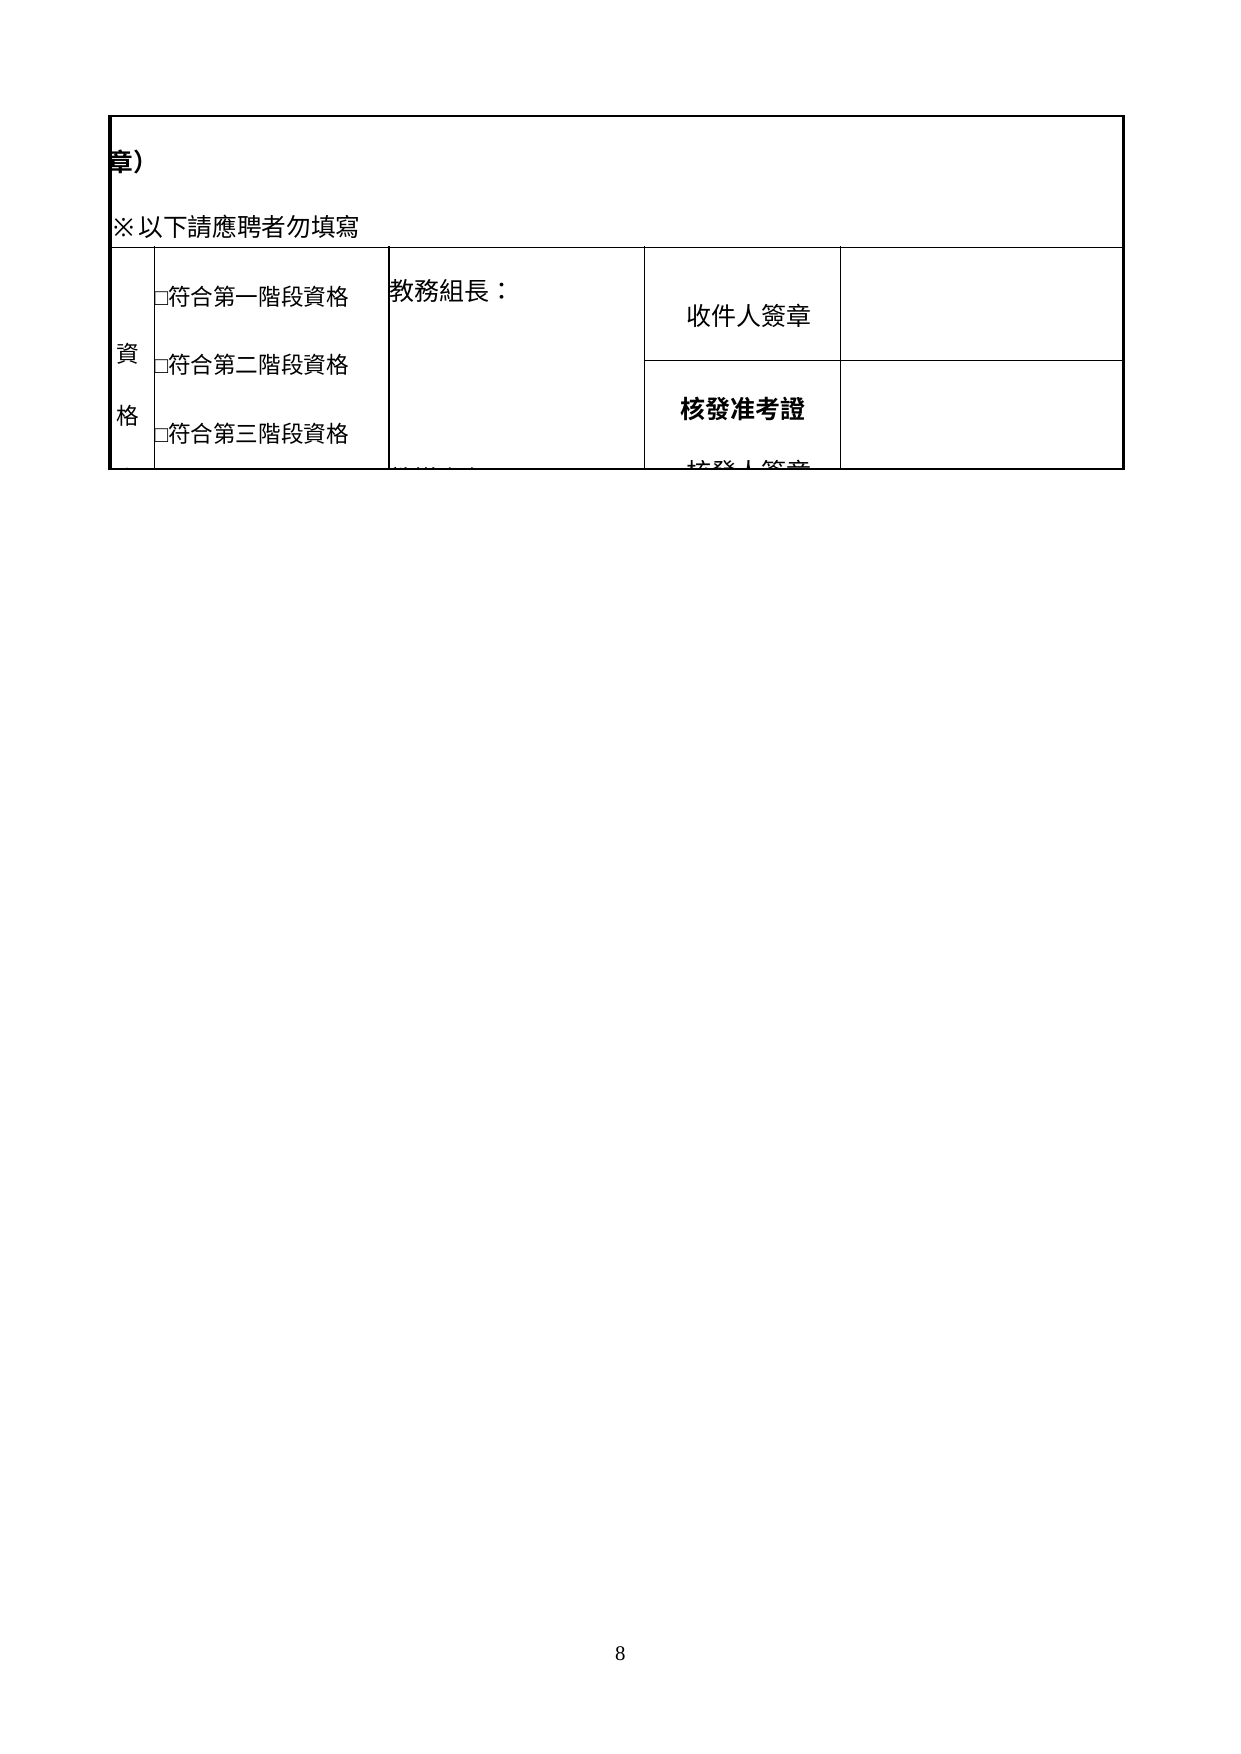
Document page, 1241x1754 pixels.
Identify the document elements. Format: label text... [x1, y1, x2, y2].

table_cell 1.本人所提證件或資料無不實之情形。 2.本人無教師法第14條第1項各款及教育人員任用條例第31條、第33條情事。 3.本人無「性侵害犯罪防治法」第2條所列犯罪情事。 上所具結事項，如有不實，無條件放棄錄取資格絕無異議，並自負相關行政及刑事責任。 4.並同意 貴校申請查閱本人有無性侵害犯罪登記檔案資料。 立切結人（立同意書人）： （簽名蓋章） ※以下請應聘者勿填寫 [112, 117, 1122, 246]
table_cell 核發准考證 核發人簽章 [645, 361, 840, 468]
table_cell [841, 361, 1122, 468]
table_cell 教務組長： 教導主任： 人事主任： [390, 248, 644, 468]
table_cell [841, 248, 1122, 359]
table_cell 收件人簽章 [645, 248, 840, 359]
table_cell □符合第一階段資格 □符合第二階段資格 □符合第三階段資格 □不符合 [155, 248, 388, 468]
table_cell 資 格 審 查 [112, 248, 154, 468]
